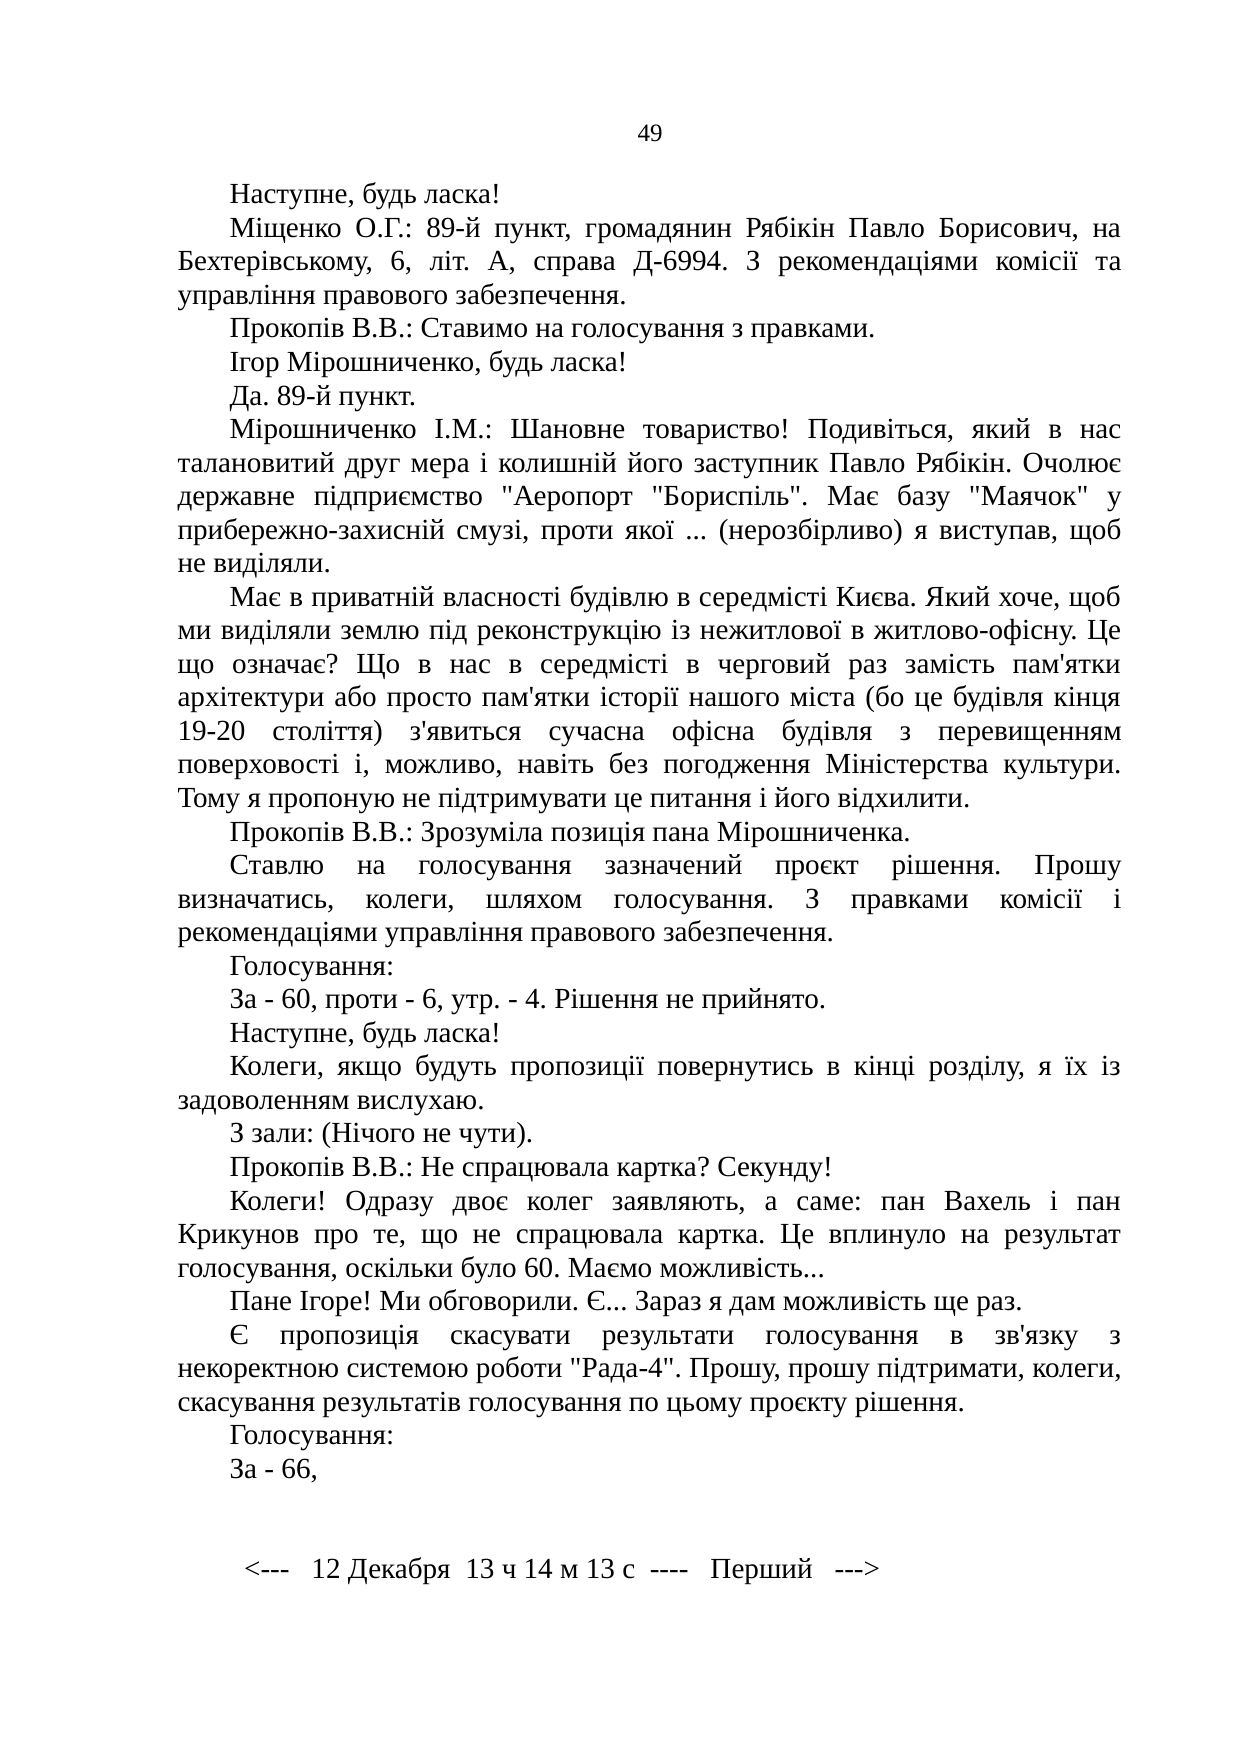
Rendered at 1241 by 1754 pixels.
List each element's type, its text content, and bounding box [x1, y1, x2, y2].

text Наступне, будь ласка! [177, 176, 1122, 210]
text Голосування: [177, 948, 1122, 981]
text Ставлю на голосування зазначений проєкт рішення. Прошу визначатись, колеги, шляхом голосування. З правками комісії і рекомендаціями управління правового забезпечення. [177, 847, 1122, 948]
text <--- 12 Декабря 13 ч 14 м 13 с ---- Перший ---> [177, 1552, 1122, 1585]
text Пане Ігоре! Ми обговорили. Є... Зараз я дам можливість ще раз. [177, 1283, 1122, 1317]
text Прокопів В.В.: Не спрацювала картка? Секунду! [177, 1149, 1122, 1183]
text Колеги, якщо будуть пропозиції повернутись в кінці розділу, я їх із задоволенням вислухаю. [177, 1048, 1122, 1116]
text За - 66, [177, 1451, 1122, 1484]
text Мірошниченко І.М.: Шановне товариство! Подивіться, який в нас талановитий друг мера і колишній його заступник Павло Рябікін. Очолює державне підприємство "Аеропорт "Бориспіль". Має базу "Маячок" у прибережно-захисній смузі, проти якої ... (нерозбірливо) я виступав, щоб не виділяли. [177, 411, 1122, 579]
text Міщенко О.Г.: 89-й пункт, громадянин Рябікін Павло Борисович, на Бехтерівському, 6, літ. А, справа Д-6994. З рекомендаціями комісії та управління правового забезпечення. [177, 210, 1122, 311]
text Наступне, будь ласка! [177, 1015, 1122, 1048]
text З зали: (Нічого не чути). [177, 1116, 1122, 1149]
text Да. 89-й пункт. [177, 378, 1122, 411]
text Ігор Мірошниченко, будь ласка! [177, 344, 1122, 378]
text Колеги! Одразу двоє колег заявляють, а саме: пан Вахель і пан Крикунов про те, що не спрацювала картка. Це вплинуло на результат голосування, оскільки було 60. Маємо можливість... [177, 1183, 1122, 1283]
text Має в приватній власності будівлю в середмісті Києва. Який хоче, щоб ми виділяли землю під реконструкцію із нежитлової в житлово-офісну. Це що означає? Що в нас в середмісті в черговий раз замість пам'ятки архітектури або просто пам'ятки історії нашого міста (бо це будівля кінця 19-20 століття) з'явиться сучасна офісна будівля з перевищенням поверховості і, можливо, навіть без погодження Міністерства культури. Тому я пропоную не підтримувати це питання і його відхилити. [177, 579, 1122, 814]
text Прокопів В.В.: Зрозуміла позиція пана Мірошниченка. [177, 814, 1122, 847]
text Прокопів В.В.: Ставимо на голосування з правками. [177, 311, 1122, 344]
text Є пропозиція скасувати результати голосування в зв'язку з некоректною системою роботи "Рада-4". Прошу, прошу підтримати, колеги, скасування результатів голосування по цьому проєкту рішення. [177, 1317, 1122, 1417]
text За - 60, проти - 6, утр. - 4. Рішення не прийнято. [177, 981, 1122, 1015]
text Голосування: [177, 1417, 1122, 1451]
